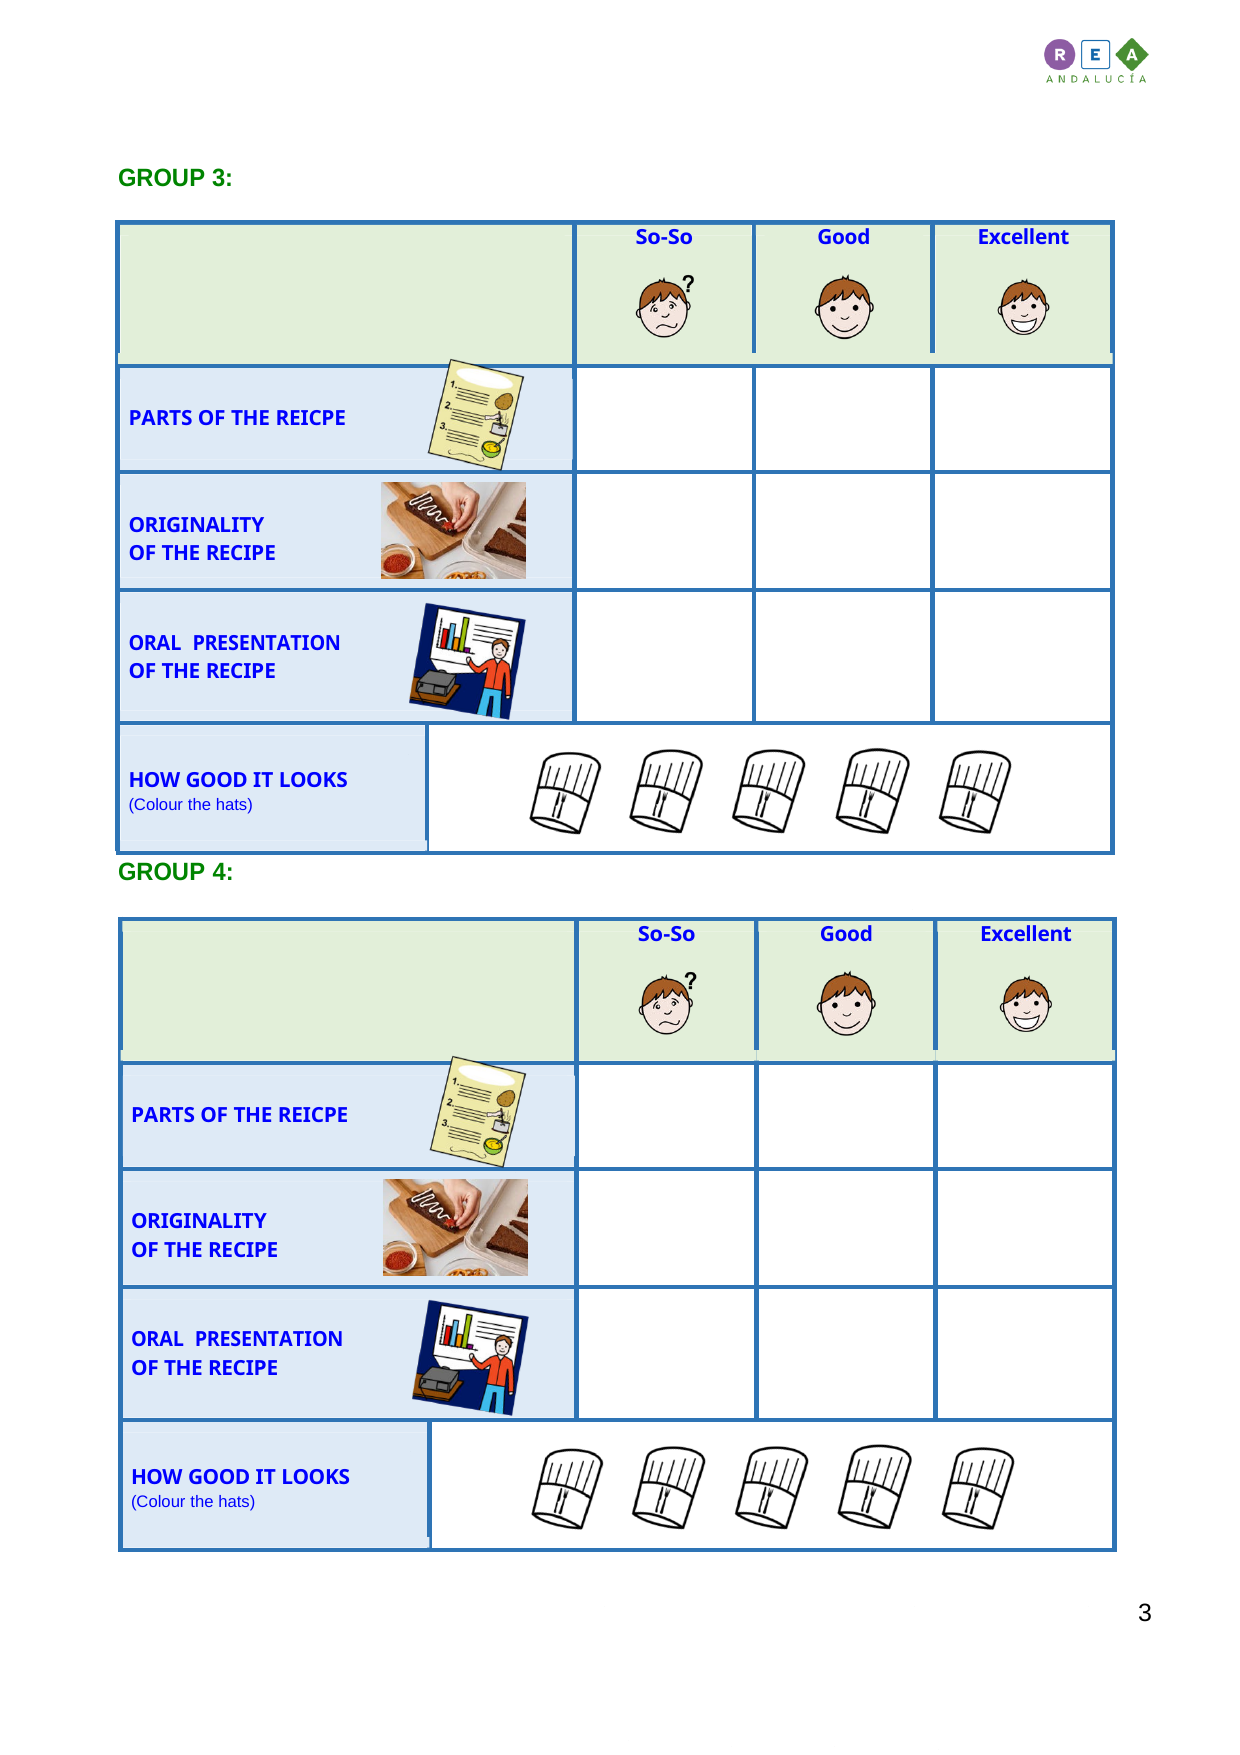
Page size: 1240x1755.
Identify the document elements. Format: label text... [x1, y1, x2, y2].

text 3 [104, 1598, 1152, 1626]
text GROUP 4: [118, 857, 1162, 886]
text GROUP 3: [118, 163, 1162, 192]
